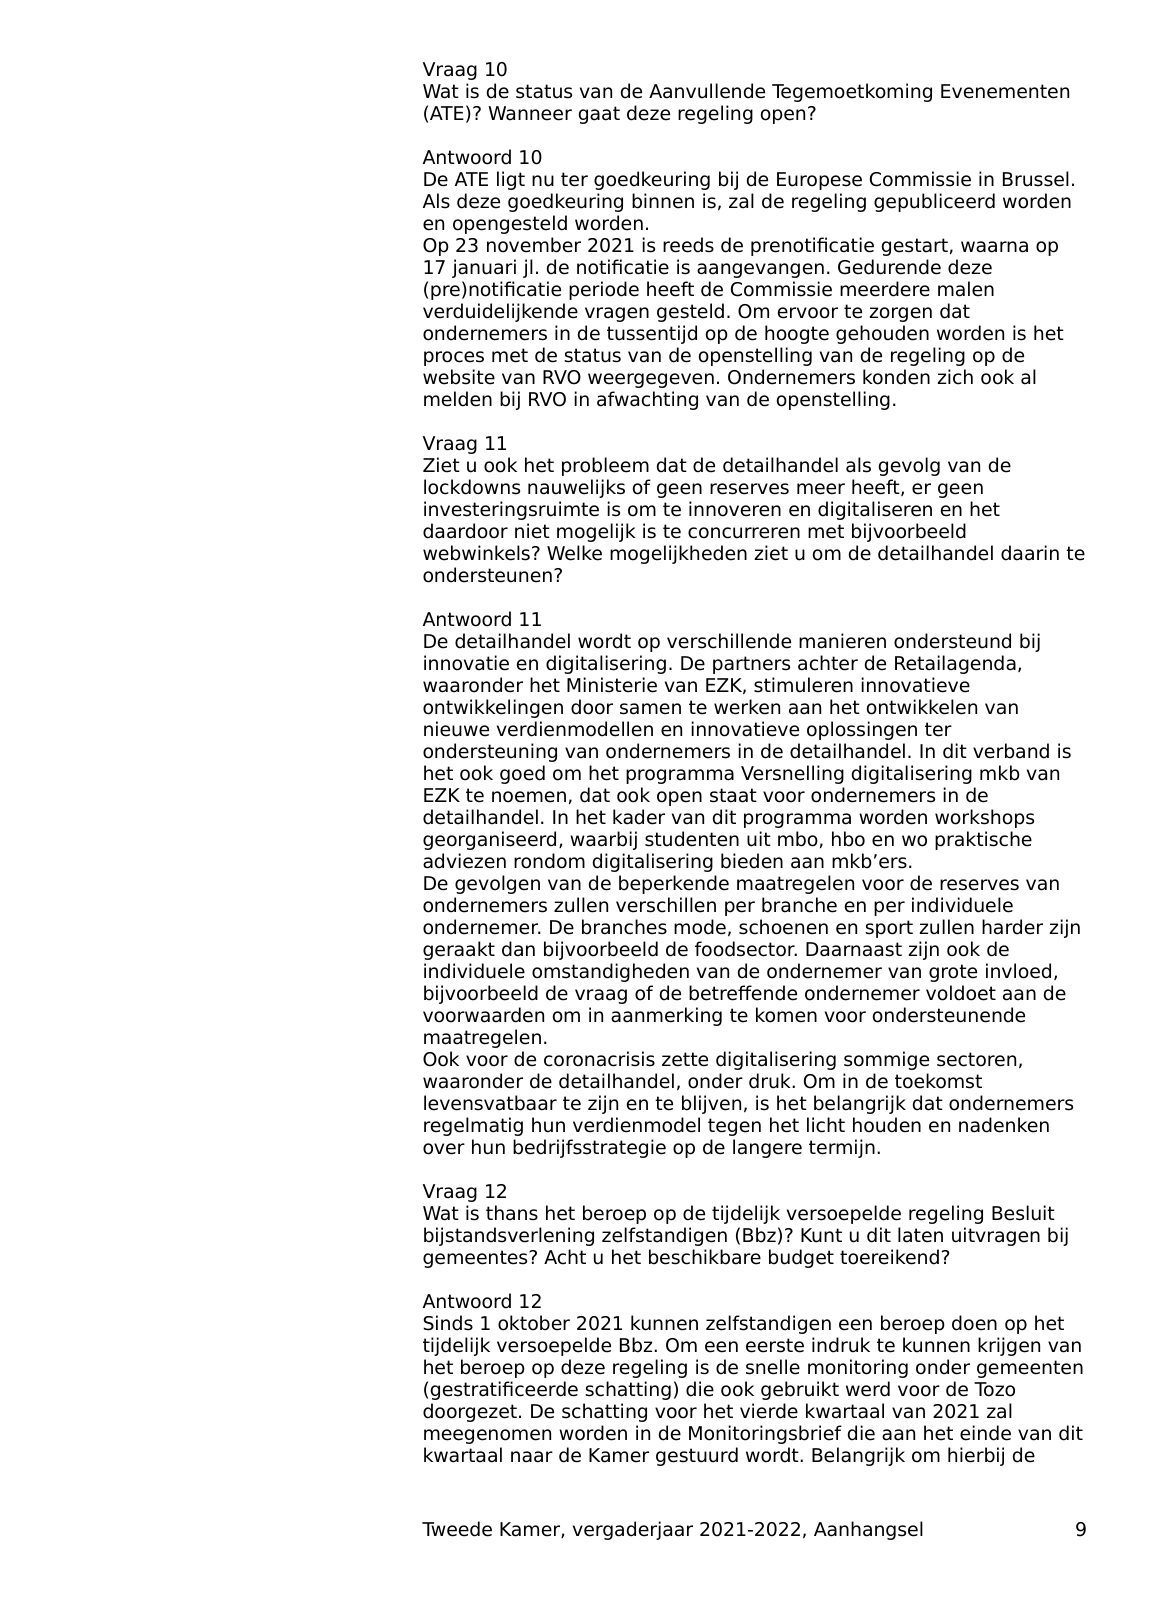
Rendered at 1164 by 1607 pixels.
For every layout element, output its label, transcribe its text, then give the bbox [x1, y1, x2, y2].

text De detailhandel wordt op verschillende manieren ondersteund bij innovatie en digitalisering. De partners achter de Retailagenda, waaronder het Ministerie van EZK, stimuleren innovatieve ontwikkelingen door samen te werken aan het ontwikkelen van nieuwe verdienmodellen en innovatieve oplossingen ter ondersteuning van ondernemers in de detailhandel. In dit verband is het ook goed om het programma Versnelling digitalisering mkb van EZK te noemen, dat ook open staat voor ondernemers in de detailhandel. In het kader van dit programma worden workshops georganiseerd, waarbij studenten uit mbo, hbo en wo praktische adviezen rondom digitalisering bieden aan mkb’ers. [422, 631, 1087, 873]
text Wat is thans het beroep op de tijdelijk versoepelde regeling Besluit bijstandsverlening zelfstandigen (Bbz)? Kunt u dit laten uitvragen bij gemeentes? Acht u het beschikbare budget toereikend? [422, 1203, 1087, 1269]
text Vraag 11 [422, 433, 1087, 455]
text Op 23 november 2021 is reeds de prenotificatie gestart, waarna op 17 januari jl. de notificatie is aangevangen. Gedurende deze (pre)notificatie periode heeft de Commissie meerdere malen verduidelijkende vragen gesteld. Om ervoor te zorgen dat ondernemers in de tussentijd op de hoogte gehouden worden is het proces met de status van de openstelling van de regeling op de website van RVO weergegeven. Ondernemers konden zich ook al melden bij RVO in afwachting van de openstelling. [422, 235, 1087, 411]
text Vraag 10 [422, 59, 1087, 81]
text Vraag 12 [422, 1181, 1087, 1203]
text Antwoord 10 [422, 147, 1087, 169]
text Ook voor de coronacrisis zette digitalisering sommige sectoren, waaronder de detailhandel, onder druk. Om in de toekomst levensvatbaar te zijn en te blijven, is het belangrijk dat ondernemers regelmatig hun verdienmodel tegen het licht houden en nadenken over hun bedrijfsstrategie op de langere termijn. [422, 1049, 1087, 1159]
text Sinds 1 oktober 2021 kunnen zelfstandigen een beroep doen op het tijdelijk versoepelde Bbz. Om een eerste indruk te kunnen krijgen van het beroep op deze regeling is de snelle monitoring onder gemeenten (gestratificeerde schatting) die ook gebruikt werd voor de Tozo doorgezet. De schatting voor het vierde kwartaal van 2021 zal meegenomen worden in de Monitoringsbrief die aan het einde van dit kwartaal naar de Kamer gestuurd wordt. Belangrijk om hierbij de [422, 1313, 1087, 1467]
text Antwoord 12 [422, 1291, 1087, 1313]
text De gevolgen van de beperkende maatregelen voor de reserves van ondernemers zullen verschillen per branche en per individuele ondernemer. De branches mode, schoenen en sport zullen harder zijn geraakt dan bijvoorbeeld de foodsector. Daarnaast zijn ook de individuele omstandigheden van de ondernemer van grote invloed, bijvoorbeeld de vraag of de betreffende ondernemer voldoet aan de voorwaarden om in aanmerking te komen voor ondersteunende maatregelen. [422, 873, 1087, 1049]
text Antwoord 11 [422, 609, 1087, 631]
text Wat is de status van de Aanvullende Tegemoetkoming Evenementen (ATE)? Wanneer gaat deze regeling open? [422, 81, 1087, 125]
text Ziet u ook het probleem dat de detailhandel als gevolg van de lockdowns nauwelijks of geen reserves meer heeft, er geen investeringsruimte is om te innoveren en digitaliseren en het daardoor niet mogelijk is te concurreren met bijvoorbeeld webwinkels? Welke mogelijkheden ziet u om de detailhandel daarin te ondersteunen? [422, 455, 1087, 587]
text De ATE ligt nu ter goedkeuring bij de Europese Commissie in Brussel. Als deze goedkeuring binnen is, zal de regeling gepubliceerd worden en opengesteld worden. [422, 169, 1087, 235]
